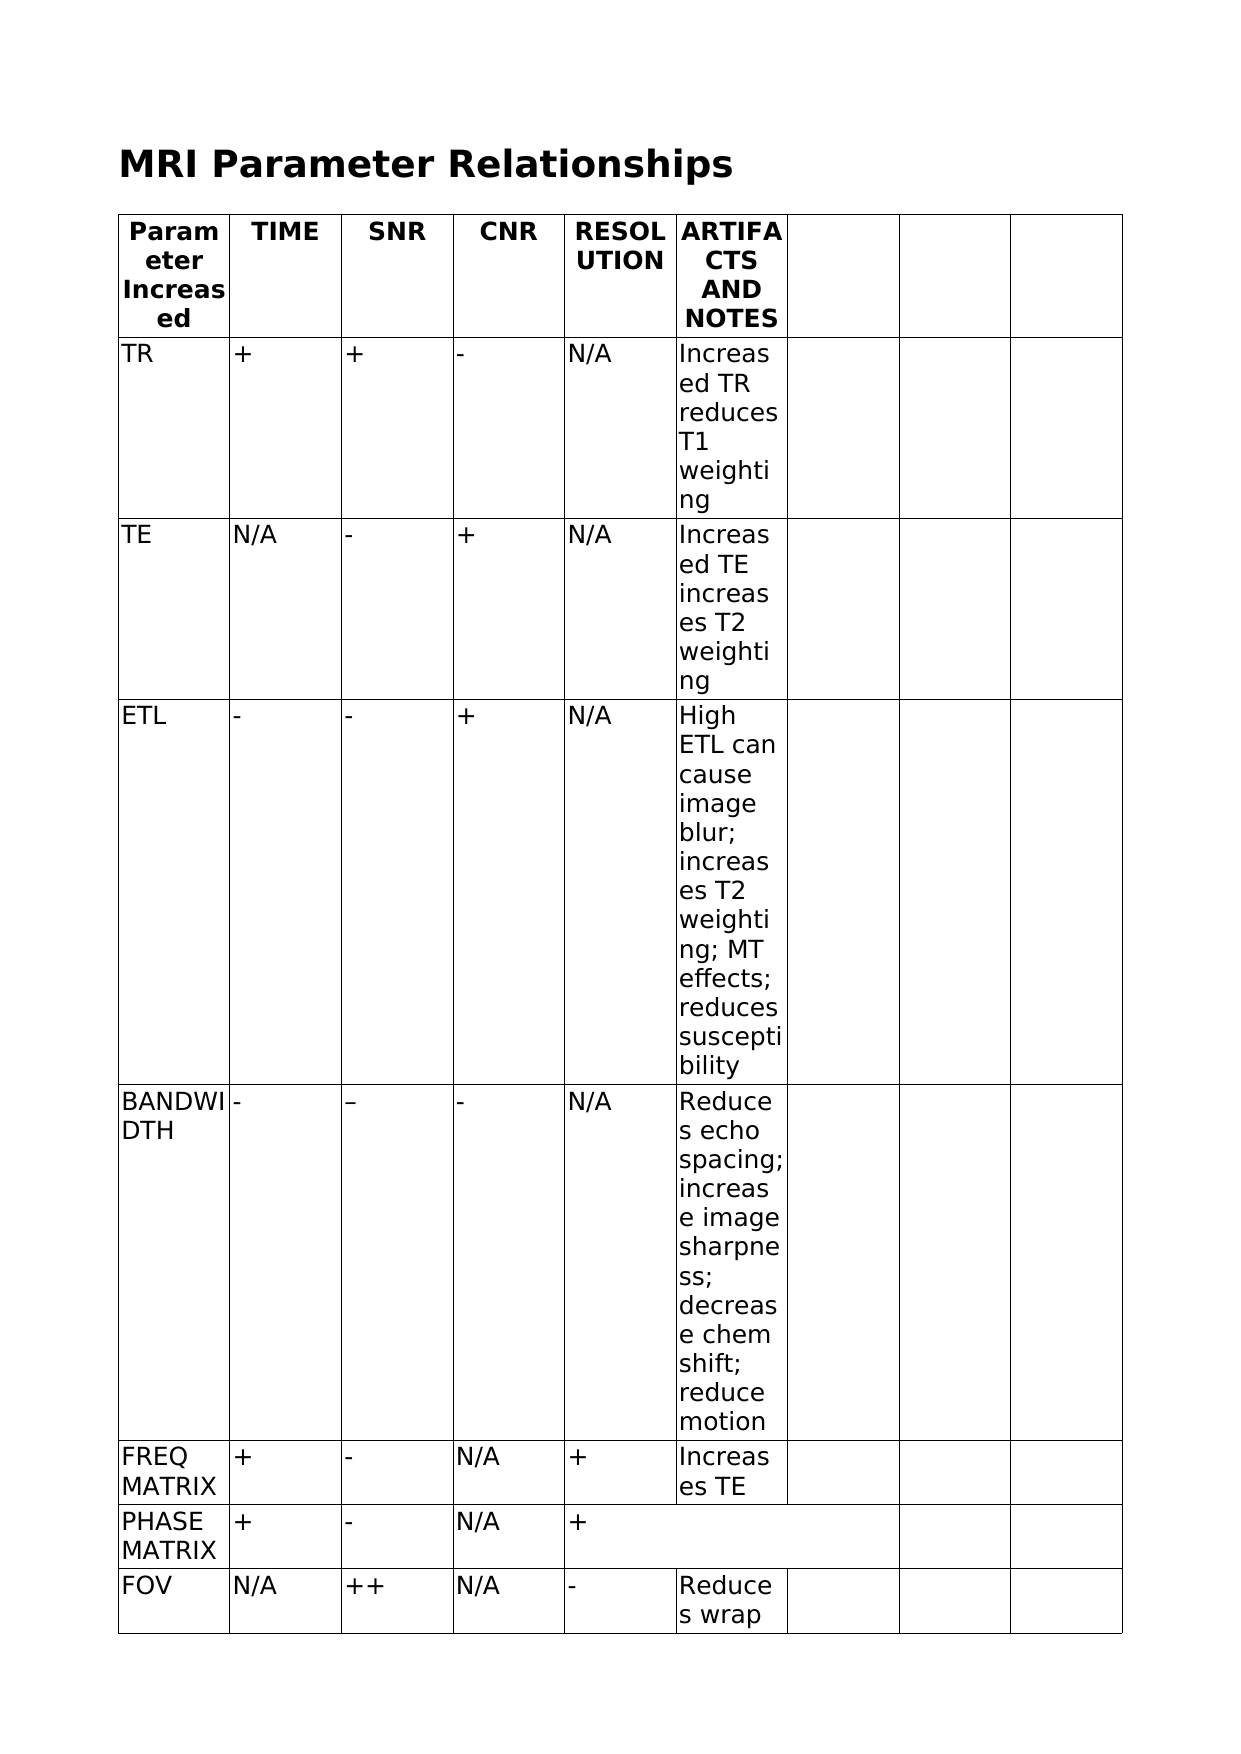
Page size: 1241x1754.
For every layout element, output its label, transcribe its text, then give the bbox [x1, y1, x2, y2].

table_cell N/A [454, 1505, 564, 1568]
table_cell - [454, 338, 564, 518]
table_cell PHASE MATRIX [119, 1505, 229, 1568]
table_header [1011, 215, 1122, 337]
table_cell [1011, 1569, 1122, 1632]
table_header Parameter Increased [119, 215, 229, 337]
table_header ARTIFACTS AND NOTES [677, 215, 787, 337]
table_cell [900, 338, 1010, 518]
table_cell [1011, 1441, 1122, 1504]
table_cell - [230, 1085, 341, 1439]
table_cell - [454, 1085, 564, 1439]
table_cell Increased TE increases T2 weighting [677, 519, 787, 698]
table_cell [788, 1569, 899, 1632]
table_cell - [342, 1505, 453, 1568]
table_cell N/A [565, 1085, 676, 1439]
table_cell N/A [454, 1569, 564, 1632]
table_cell + [230, 338, 341, 518]
table_cell + [342, 338, 453, 518]
table_cell Reduces wrap [677, 1569, 787, 1632]
table_cell - [342, 1441, 453, 1504]
table_cell + [454, 700, 564, 1084]
table_cell N/A [565, 338, 676, 518]
table_header [900, 215, 1010, 337]
table_cell Increased TR reduces T1 weighting [677, 338, 787, 518]
table_header [788, 215, 899, 337]
table_cell TE [119, 519, 229, 698]
table_cell + [565, 1441, 676, 1504]
table_cell [900, 1569, 1010, 1632]
table_cell N/A [230, 1569, 341, 1632]
table_cell [900, 1441, 1010, 1504]
table_cell FREQ MATRIX [119, 1441, 229, 1504]
table_cell [900, 700, 1010, 1084]
table_cell [900, 519, 1010, 698]
table_cell [1011, 700, 1122, 1084]
table_cell [788, 338, 899, 518]
table_cell ++ [342, 1569, 453, 1632]
table_cell [1011, 519, 1122, 698]
table_header TIME [230, 215, 341, 337]
table_cell N/A [565, 519, 676, 698]
table_cell + [230, 1441, 341, 1504]
table_cell FOV [119, 1569, 229, 1632]
table_cell [1011, 338, 1122, 518]
table_cell [788, 1441, 899, 1504]
table_cell - [342, 700, 453, 1084]
table_cell N/A [565, 700, 676, 1084]
table_cell TR [119, 338, 229, 518]
table_header CNR [454, 215, 564, 337]
table_cell N/A [454, 1441, 564, 1504]
table_cell ETL [119, 700, 229, 1084]
table_header RESOLUTION [565, 215, 676, 337]
table_cell + [230, 1505, 341, 1568]
table_cell [1011, 1505, 1122, 1568]
table_cell – [342, 1085, 453, 1439]
table_cell [788, 1085, 899, 1439]
table_cell [900, 1085, 1010, 1439]
table_cell + [454, 519, 564, 698]
table_cell High ETL can cause image blur; increases T2 weighting; MT effects; reduces susceptibility [677, 700, 787, 1084]
table_cell Reduces echo spacing; increase image sharpness; decrease chem shift; reduce motion [677, 1085, 787, 1439]
table_cell [900, 1505, 1010, 1568]
table_cell [788, 700, 899, 1084]
table_cell [788, 519, 899, 698]
table_cell + [565, 1505, 899, 1568]
table_cell Increases TE [677, 1441, 787, 1504]
table_cell - [342, 519, 453, 698]
subtitle MRI Parameter Relationships [118, 143, 1122, 187]
table_header SNR [342, 215, 453, 337]
table_cell - [230, 700, 341, 1084]
table_cell BANDWIDTH [119, 1085, 229, 1439]
table_cell N/A [230, 519, 341, 698]
table_cell [1011, 1085, 1122, 1439]
table_cell - [565, 1569, 676, 1632]
